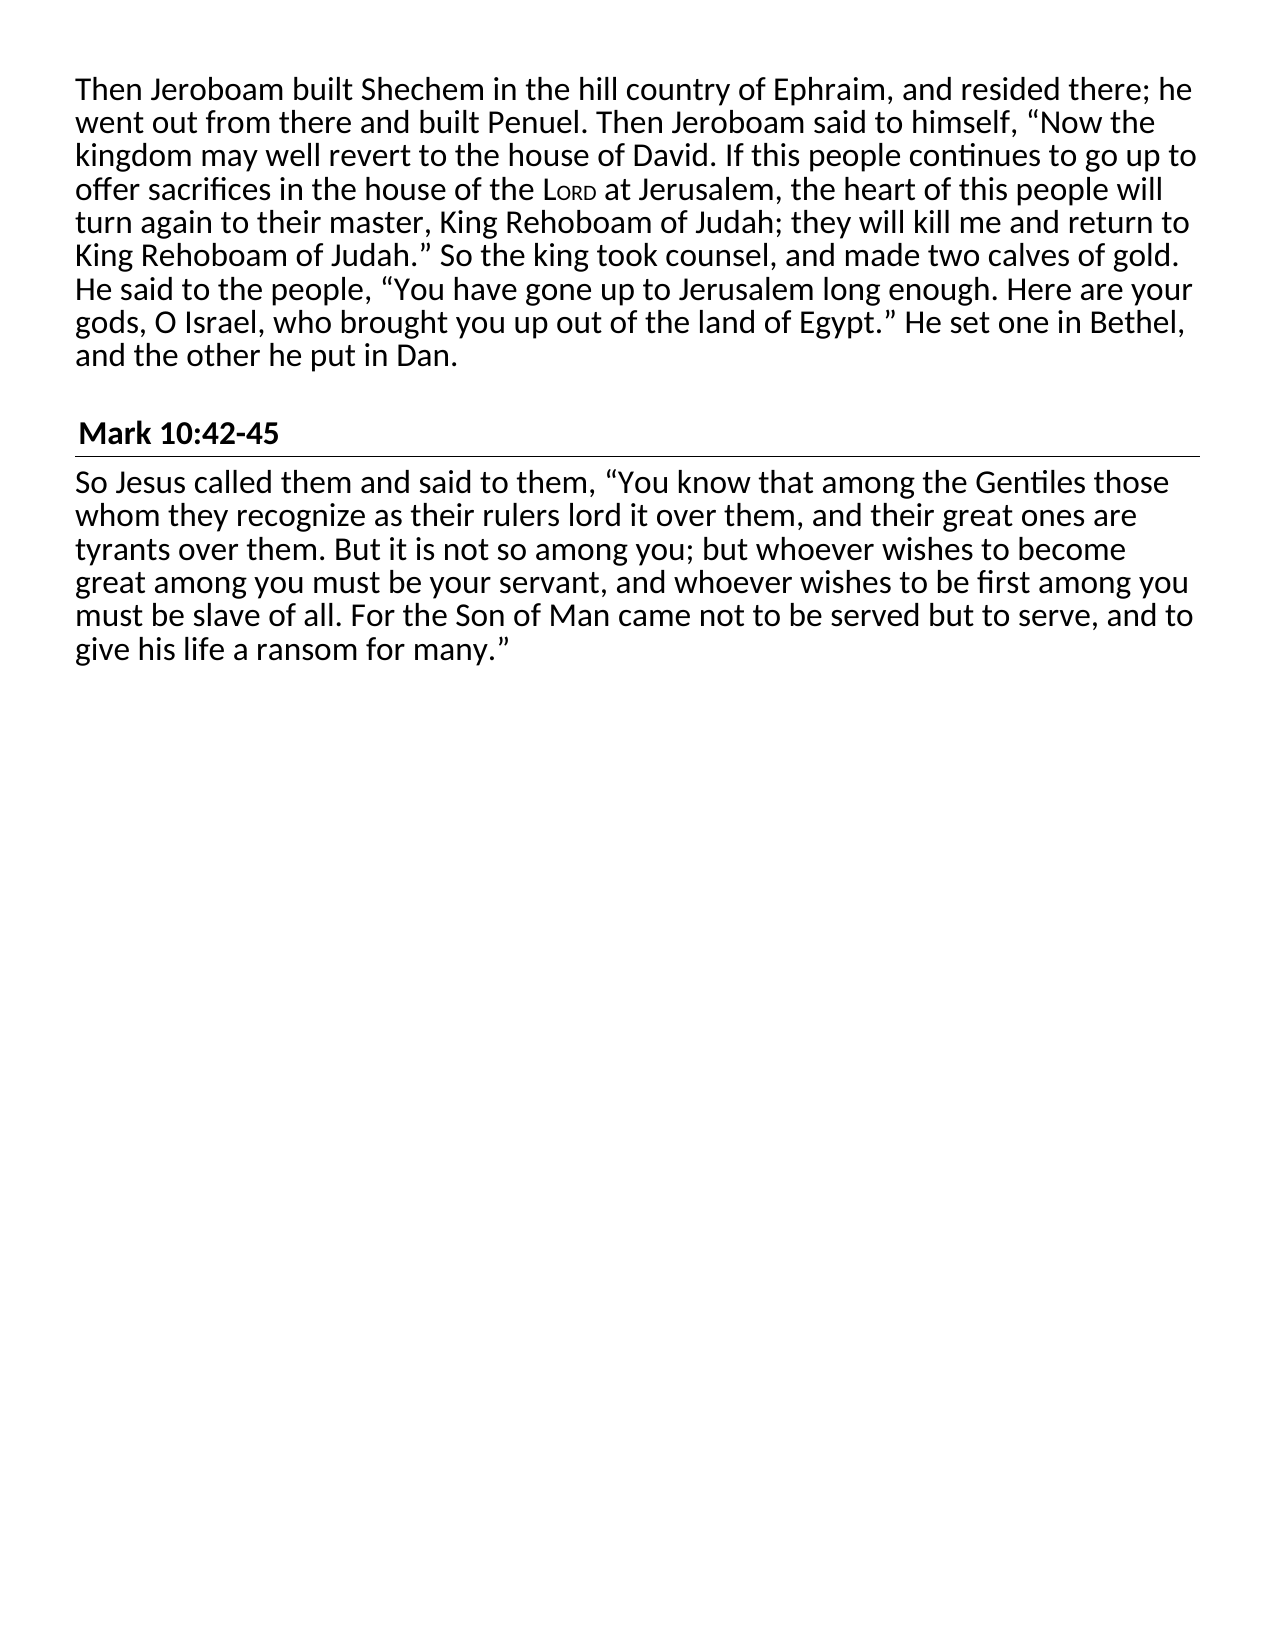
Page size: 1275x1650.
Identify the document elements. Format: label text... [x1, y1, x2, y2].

subtitle Mark 10:42-45 [75, 416, 1200, 456]
text So Jesus called them and said to them, “You know that among the Gentiles those whom they recognize as their rulers lord it over them, and their great ones are tyrants over them. But it is not so among you; but whoever wishes to become great among you must be your servant, and whoever wishes to be first among you must be slave of all. For the Son of Man came not to be served but to serve, and to give his life a ransom for many.” [75, 468, 1200, 668]
text Then Jeroboam built Shechem in the hill country of Ephraim, and resided there; he went out from there and built Penuel. Then Jeroboam said to himself, “Now the kingdom may well revert to the house of David. If this people continues to go up to offer sacrifices in the house of the Lord at Jerusalem, the heart of this people will turn again to their master, King Rehoboam of Judah; they will kill me and return to King Rehoboam of Judah.” So the king took counsel, and made two calves of gold. He said to the people, “You have gone up to Jerusalem long enough. Here are your gods, O Israel, who brought you up out of the land of Egypt.” He set one in Bethel, and the other he put in Dan. [75, 75, 1200, 375]
